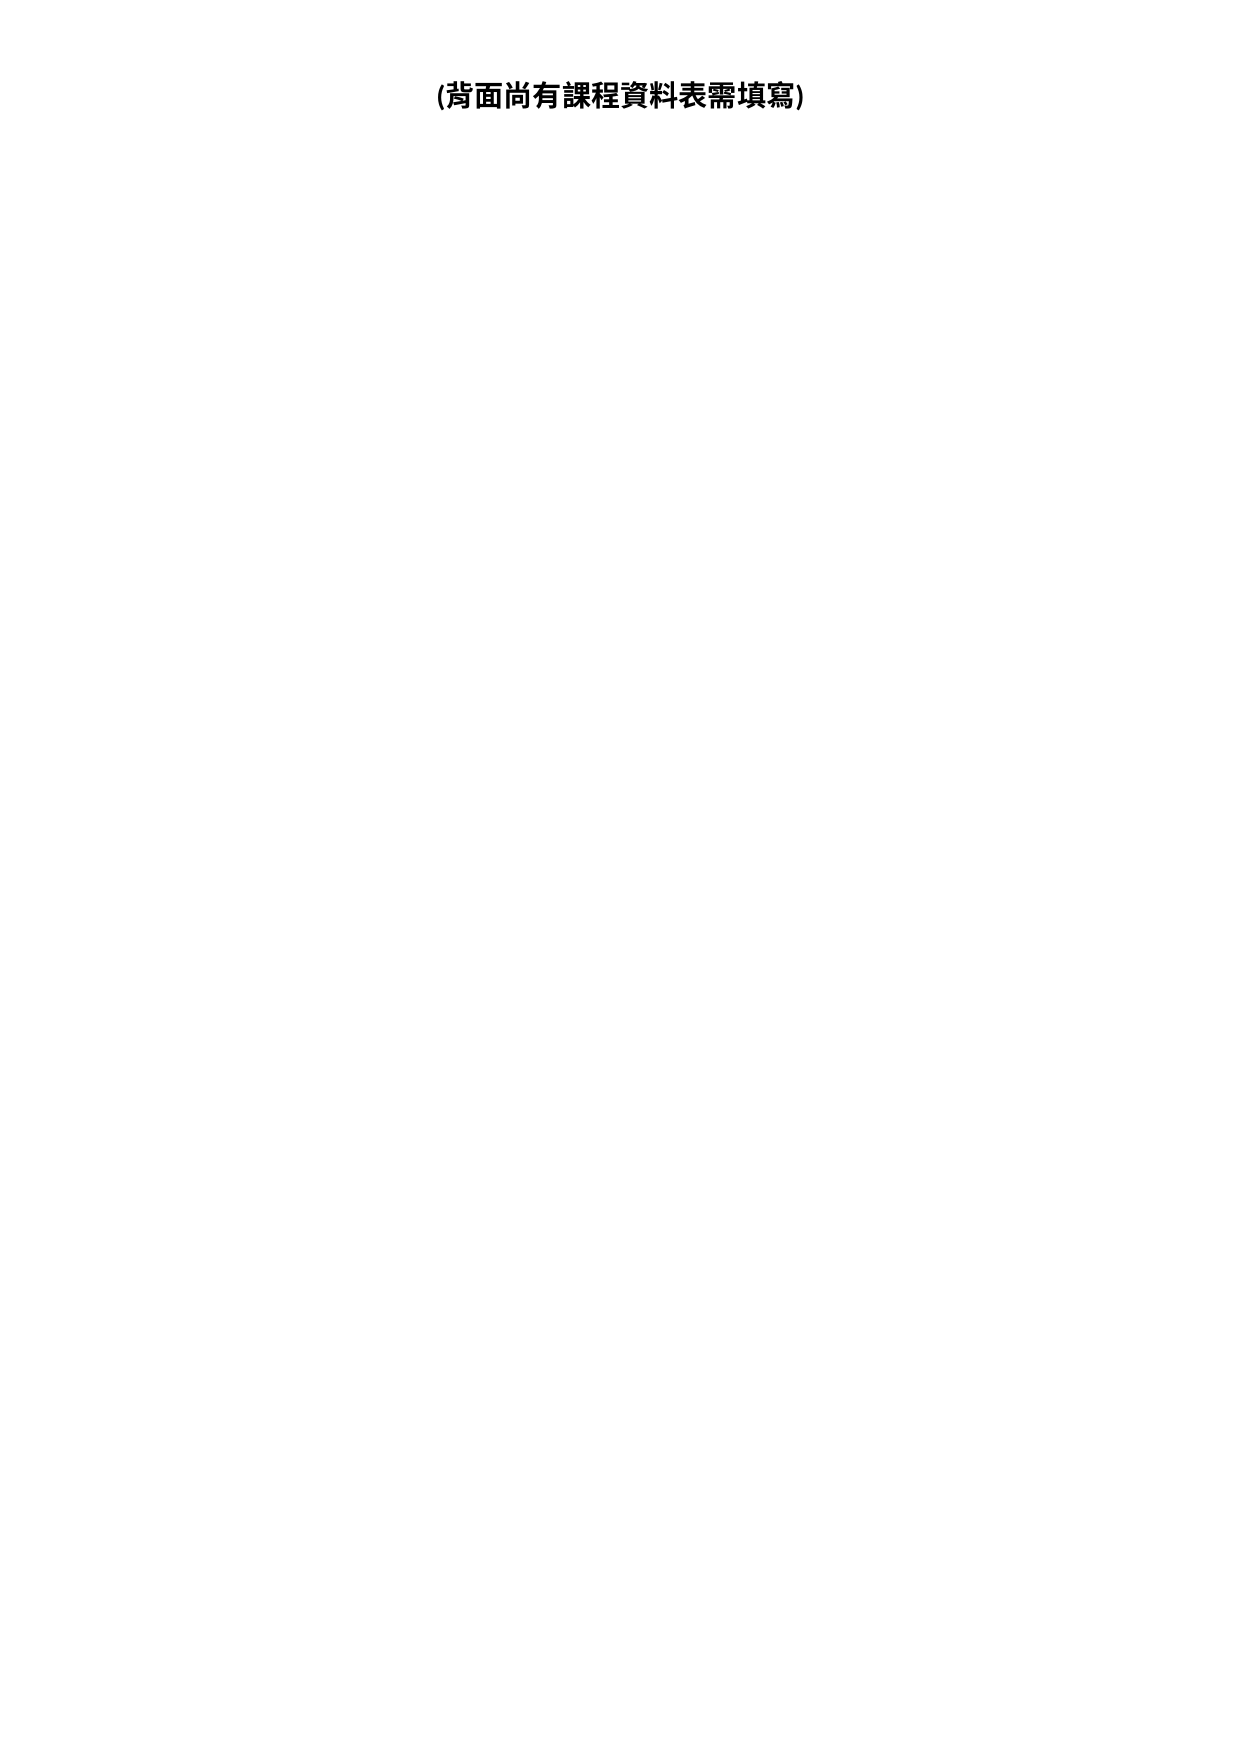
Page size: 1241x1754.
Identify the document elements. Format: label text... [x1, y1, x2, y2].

text (背面尚有課程資料表需填寫) [75, 75, 1165, 114]
